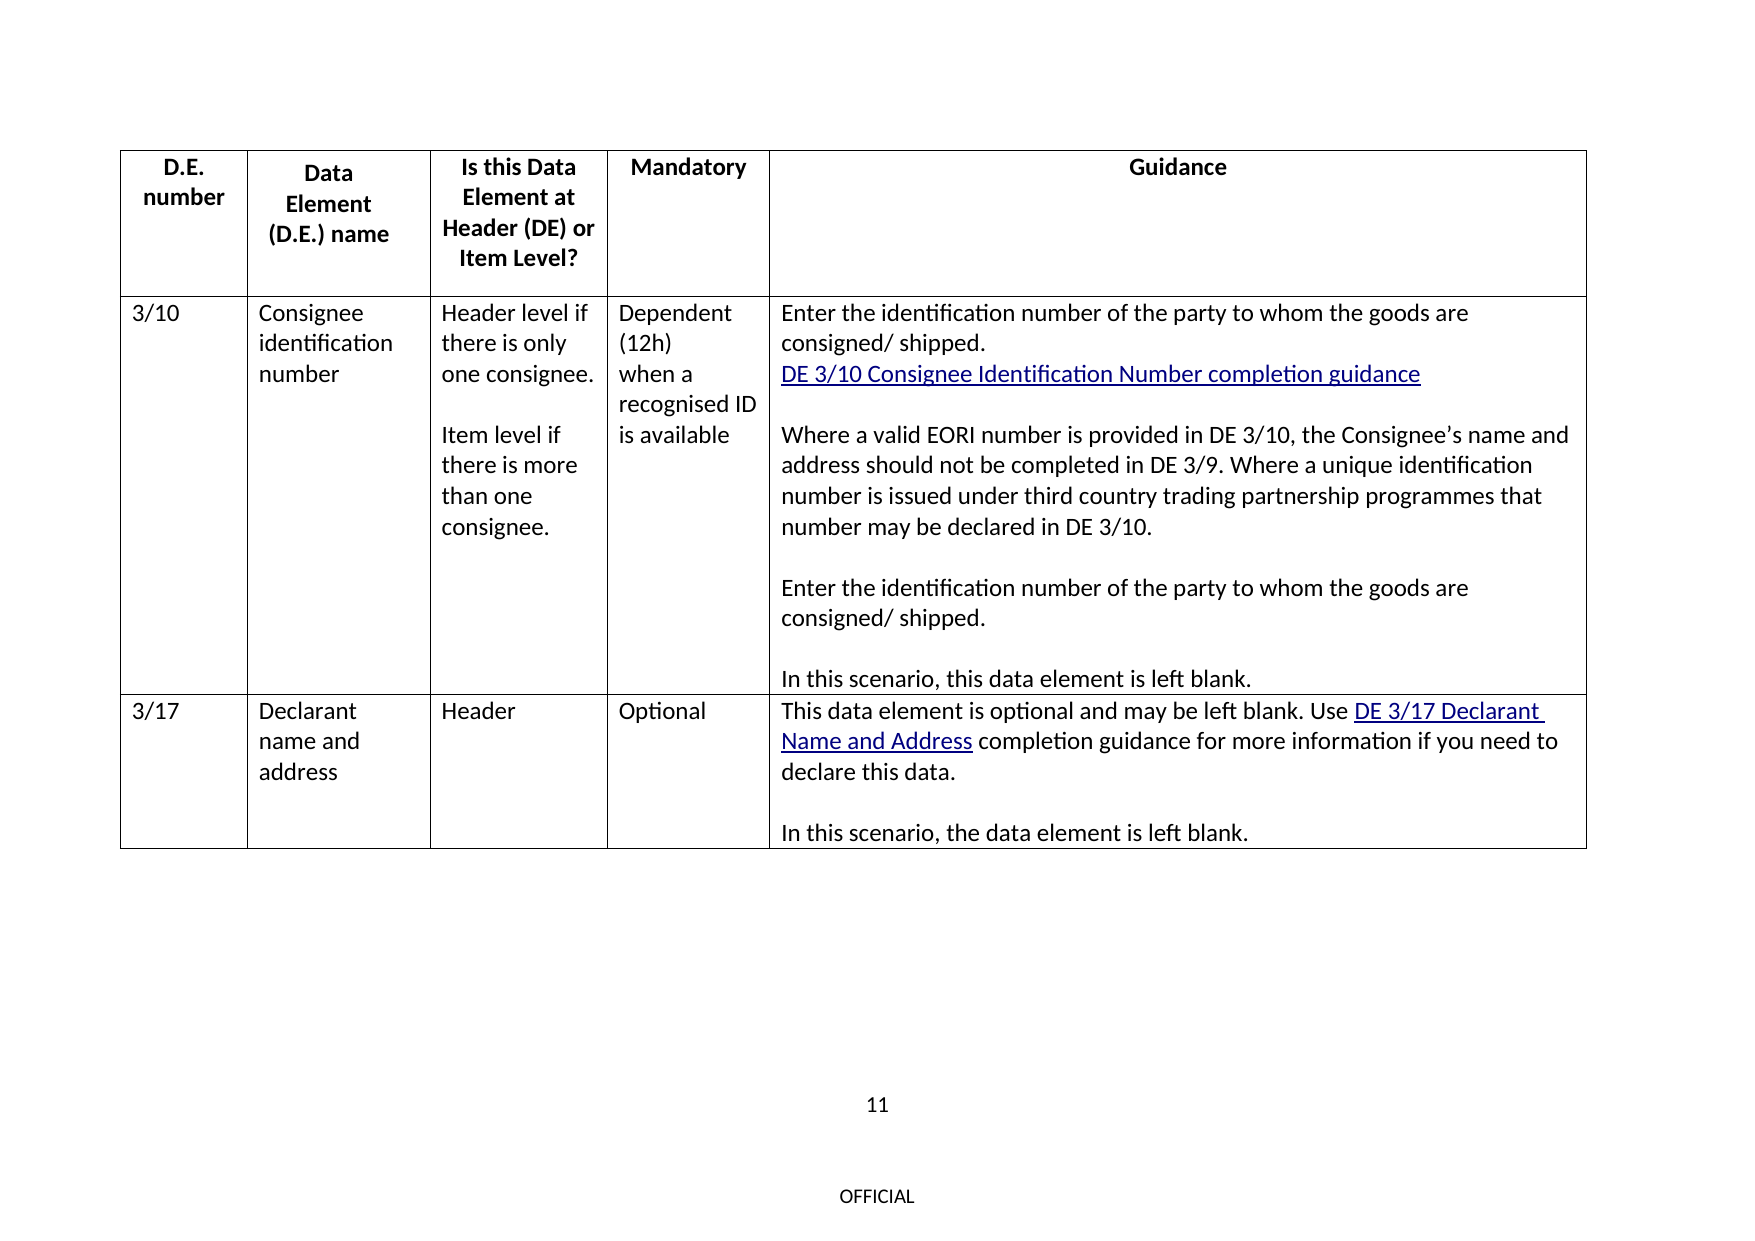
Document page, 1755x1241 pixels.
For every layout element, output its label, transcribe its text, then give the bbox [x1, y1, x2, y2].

table_cell Header [431, 695, 607, 847]
table_cell Consignee identification number [248, 297, 430, 694]
table_cell Header level if there is only one consignee. Item level if there is more than one consignee. [431, 297, 607, 694]
table_header Mandatory [608, 151, 769, 296]
table_cell This data element is optional and may be left blank. Use DE 3/17 Declarant Name and Address completion guidance for more information if you need to declare this data. In this scenario, the data element is left blank. [770, 695, 1586, 847]
table_header Data Element (D.E.) name [248, 151, 430, 296]
table_cell 3/10 [121, 297, 247, 694]
table_header D.E. number [121, 151, 247, 296]
table_header Guidance [770, 151, 1586, 296]
table_cell Optional [608, 695, 769, 847]
table_cell Enter the identification number of the party to whom the goods are consigned/ shipped. DE 3/10 Consignee Identification Number completion guidance Where a valid EORI number is provided in DE 3/10, the Consignee’s name and address should not be completed in DE 3/9. Where a unique identification number is issued under third country trading partnership programmes that number may be declared in DE 3/10. Enter the identification number of the party to whom the goods are consigned/ shipped. In this scenario, this data element is left blank. [770, 297, 1586, 694]
table_header Is this Data Element at Header (DE) or Item Level? [431, 151, 607, 296]
table_cell 3/17 [121, 695, 247, 847]
table_cell Dependent (12h) when a recognised ID is available [608, 297, 769, 694]
table_cell Declarant name and address [248, 695, 430, 847]
